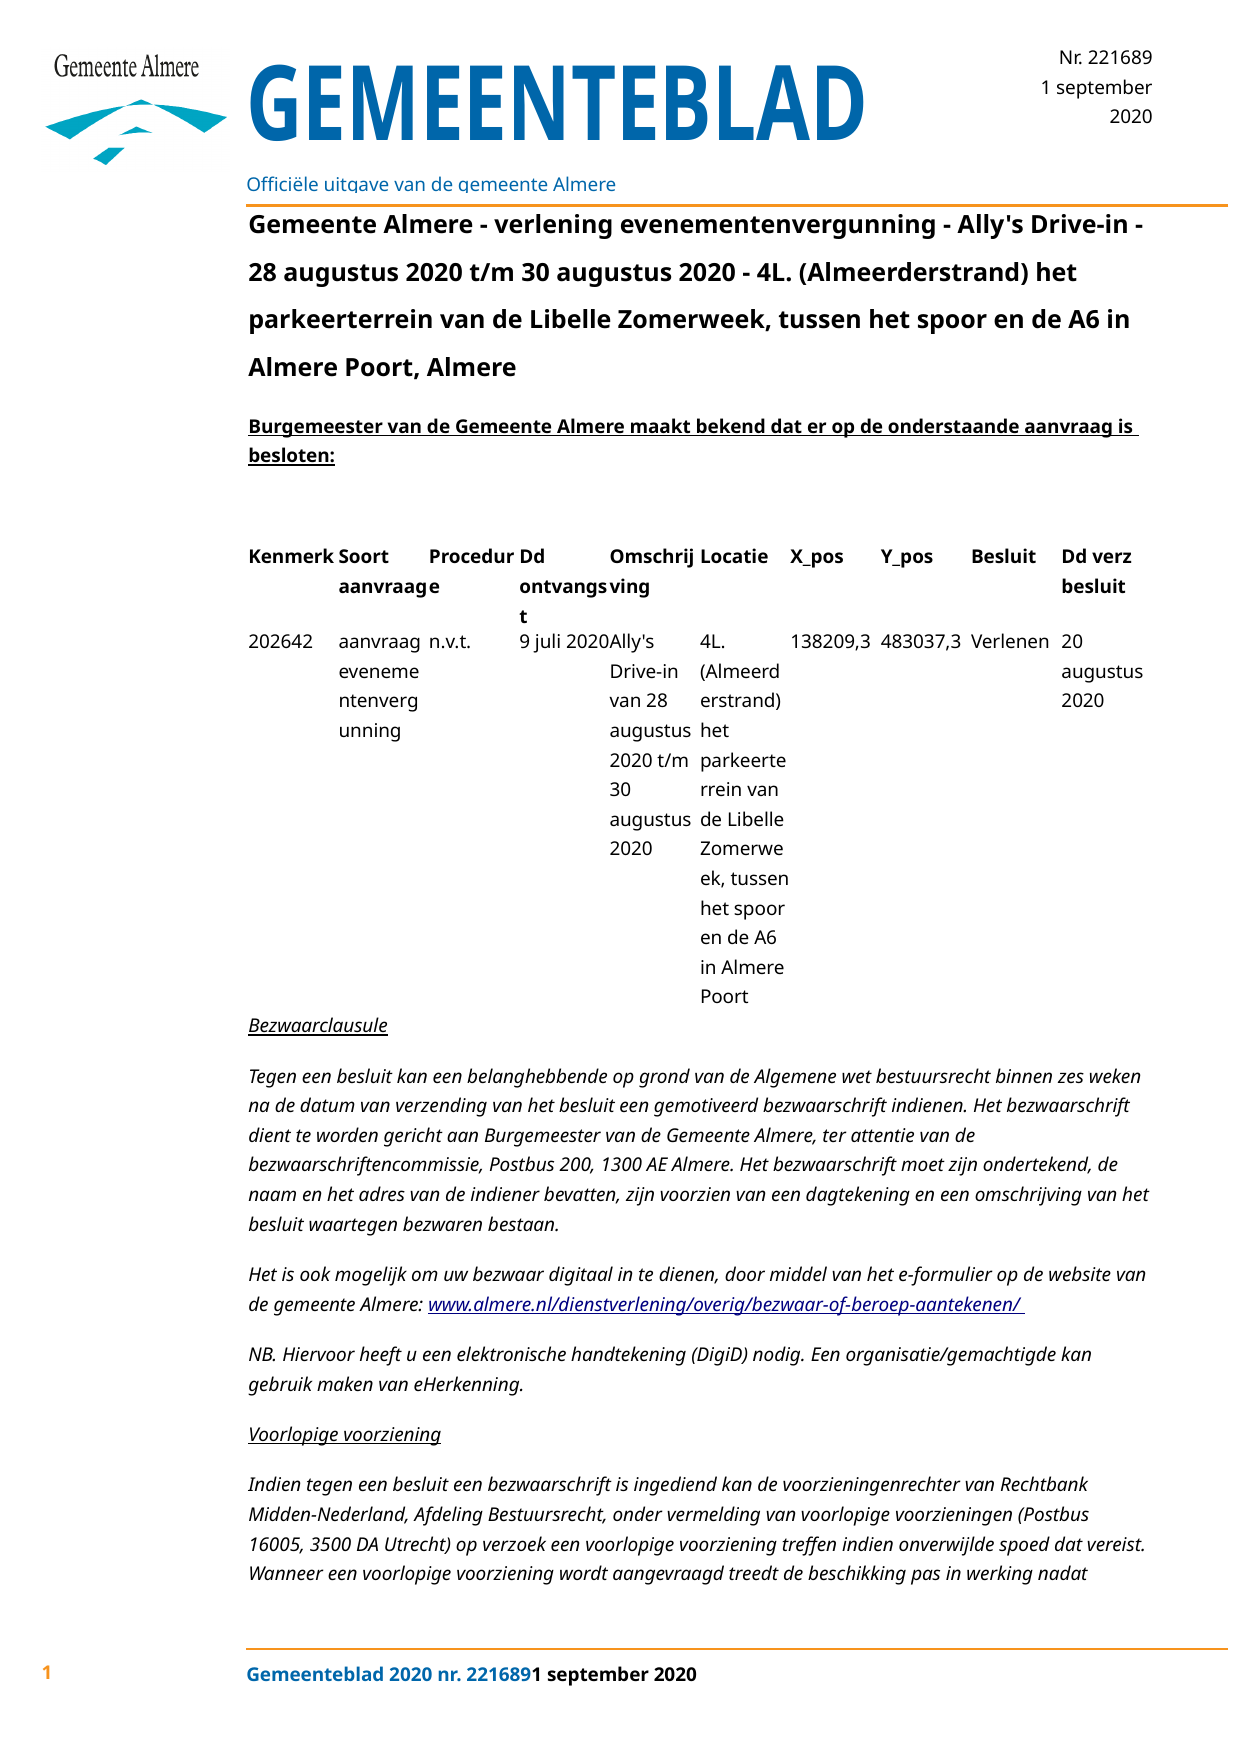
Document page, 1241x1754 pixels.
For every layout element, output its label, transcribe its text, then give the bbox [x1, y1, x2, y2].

table_header Besluit [971, 544, 1061, 628]
picture [41, 47, 231, 172]
text Voorlopige voorziening [248, 1421, 1152, 1447]
table_header Procedure [429, 544, 519, 628]
text Het is ook mogelijk om uw bezwaar digitaal in te dienen, door middel van het e-formulier op de website van de gemeente Almere: www.almere.nl/dienstverlening/overig/bezwaar-of-beroep-aantekenen/ [248, 1261, 1152, 1317]
table_cell 4L. (Almeerderstrand) het parkeerterrein van de Libelle Zomerweek, tussen het spoor en de A6 in Almere Poort [700, 629, 790, 1009]
table_header Dd ontvangst [519, 544, 609, 628]
text NB. Hiervoor heeft u een elektronische handtekening (DigiD) nodig. Een organisatie/gemachtigde kan gebruik maken van eHerkenning. [248, 1341, 1152, 1397]
table_cell n.v.t. [429, 629, 519, 1009]
text Burgemeester van de Gemeente Almere maakt bekend dat er op de onderstaande aanvraag is besloten: [248, 413, 1152, 468]
table_header Y_pos [881, 544, 971, 628]
table_cell 483037,3 [881, 629, 971, 1009]
table_cell 138209,3 [790, 629, 881, 1009]
text Gemeente Almere - verlening evenementenvergunning - Ally's Drive-in - 28 augustus 2020 t/m 30 augustus 2020 - 4L. (Almeerderstrand) het parkeerterrein van de Libelle Zomerweek, tussen het spoor en de A6 in Almere Poort, Almere [248, 207, 1152, 384]
text Tegen een besluit kan een belanghebbende op grond van de Algemene wet bestuursrecht binnen zes weken na de datum van verzending van het besluit een gemotiveerd bezwaarschrift indienen. Het bezwaarschrift dient te worden gericht aan Burgemeester van de Gemeente Almere, ter attentie van de bezwaarschriftencommissie, Postbus 200, 1300 AE Almere. Het bezwaarschrift moet zijn ondertekend, de naam en het adres van de indiener bevatten, zijn voorzien van een dagtekening en een omschrijving van het besluit waartegen bezwaren bestaan. [248, 1063, 1152, 1237]
text Bezwaarclausule [248, 1012, 1152, 1038]
text Indien tegen een besluit een bezwaarschrift is ingediend kan de voorzieningenrechter van Rechtbank Midden-Nederland, Afdeling Bestuursrecht, onder vermelding van voorlopige voorzieningen (Postbus 16005, 3500 DA Utrecht) op verzoek een voorlopige voorziening treffen indien onverwijlde spoed dat vereist. Wanneer een voorlopige voorziening wordt aangevraagd treedt de beschikking pas in werking nadat [248, 1472, 1152, 1586]
table_cell Verlenen [971, 629, 1061, 1009]
table_cell Ally's Drive-in van 28 augustus 2020 t/m 30 augustus 2020 [609, 629, 700, 1009]
table_header X_pos [790, 544, 881, 628]
table_header Dd verz besluit [1061, 544, 1152, 628]
table_cell 20 augustus 2020 [1061, 629, 1152, 1009]
table_header Omschrijving [609, 544, 700, 628]
table_cell 202642 [248, 629, 338, 1009]
table_header Soort aanvraag [338, 544, 429, 628]
table_cell 9 juli 2020 [519, 629, 609, 1009]
table_header Kenmerk [248, 544, 338, 628]
table_header Locatie [700, 544, 790, 628]
table_cell aanvraag evenementenvergunning [338, 629, 429, 1009]
